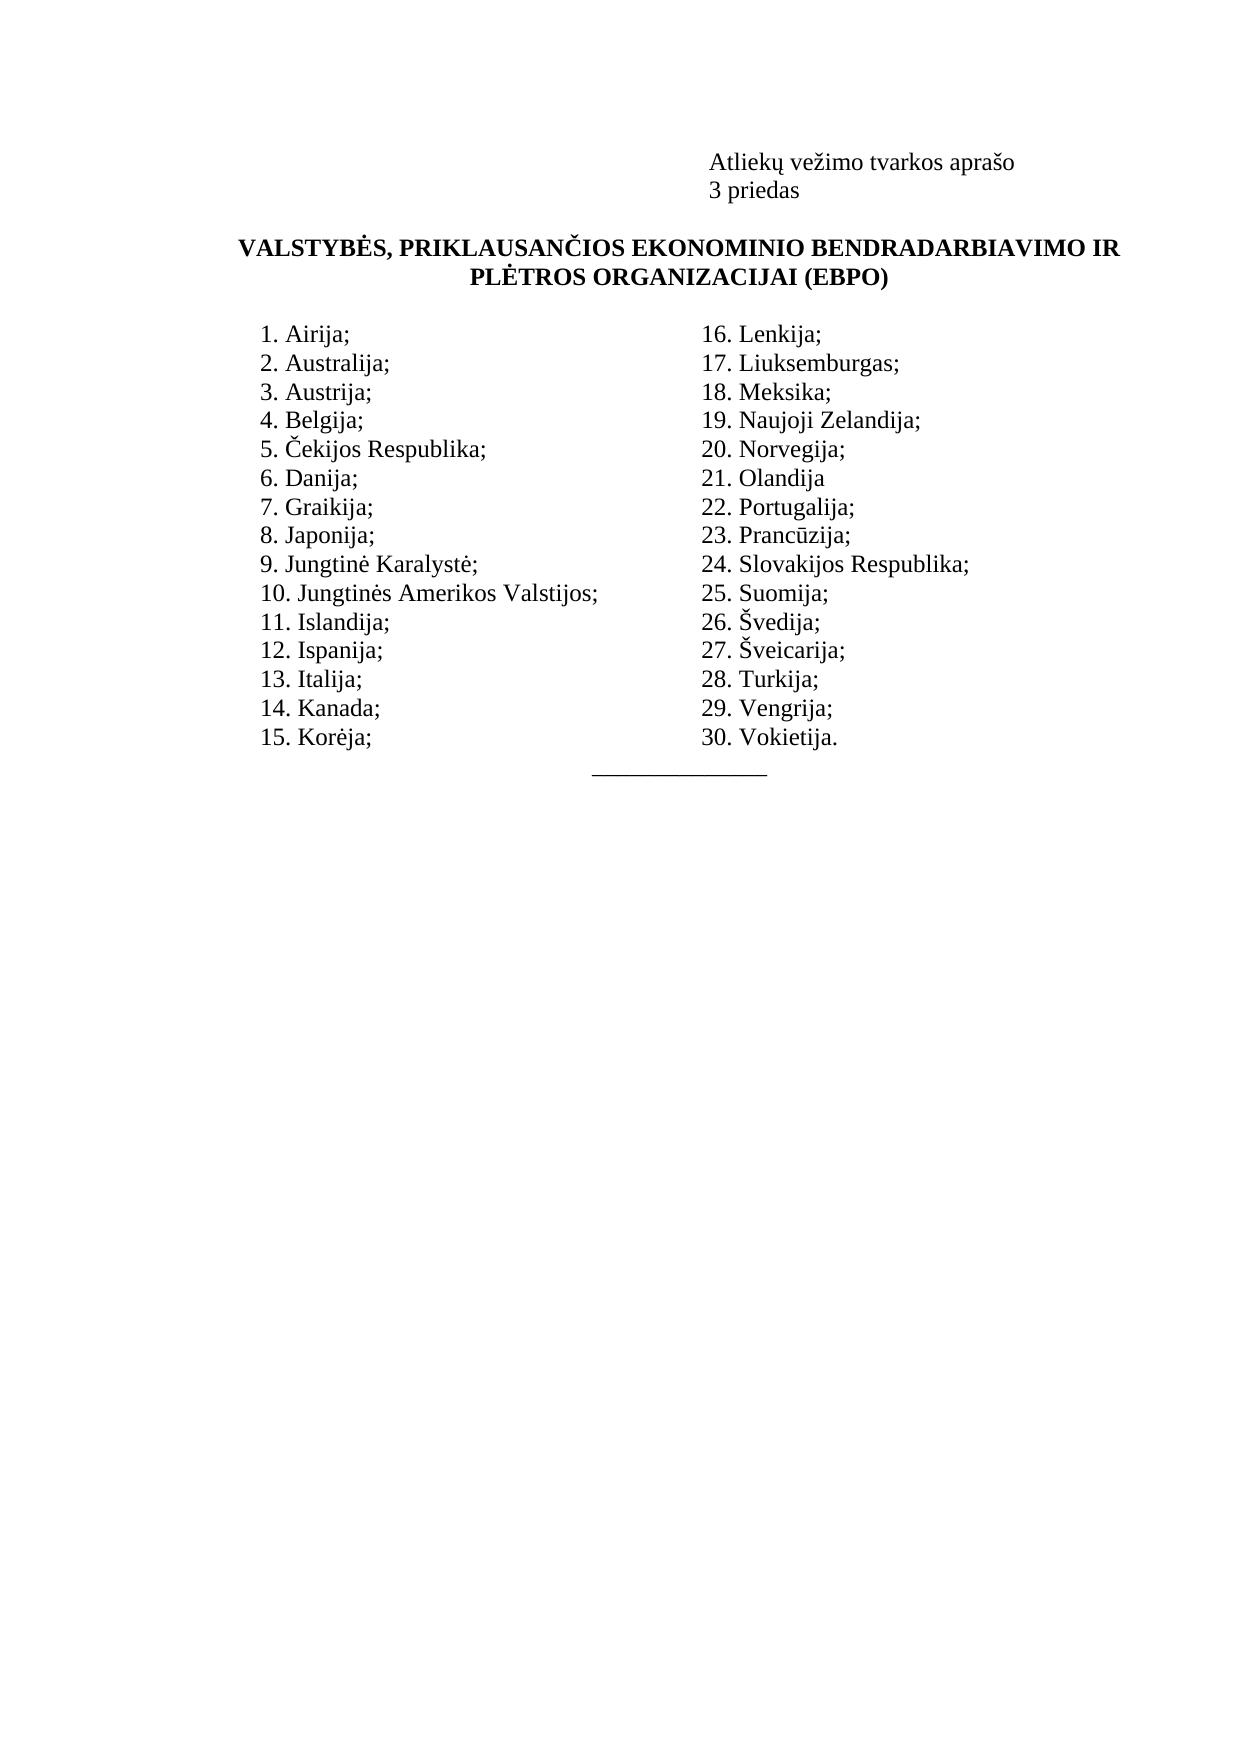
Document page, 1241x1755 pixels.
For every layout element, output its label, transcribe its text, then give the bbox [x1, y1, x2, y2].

table_header 16. Lenkija; [690, 319, 1181, 348]
text 3 priedas [177, 176, 1181, 204]
table_cell 19. Naujoji Zelandija; [690, 406, 1181, 434]
table_cell 4. Belgija; [177, 406, 690, 434]
table_cell 27. Šveicarija; [690, 636, 1181, 664]
table_cell 29. Vengrija; [690, 693, 1181, 722]
table_cell 28. Turkija; [690, 664, 1181, 693]
table_cell 3. Austrija; [177, 377, 690, 406]
table_cell 22. Portugalija; [690, 492, 1181, 521]
table_cell 11. Islandija; [177, 607, 690, 636]
table_cell 7. Graikija; [177, 492, 690, 521]
table_cell 30. Vokietija. [690, 722, 1181, 751]
table_cell 10. Jungtinės Amerikos Valstijos; [177, 578, 690, 607]
table_cell 18. Meksika; [690, 377, 1181, 406]
table_cell 25. Suomija; [690, 578, 1181, 607]
text ______________ [177, 751, 1181, 779]
table_cell 15. Korėja; [177, 722, 690, 751]
table_cell 6. Danija; [177, 463, 690, 492]
text VALSTYBĖS, PRIKLAUSANČIOS EKONOMINIO BENDRADARBIAVIMO IR PLĖTROS ORGANIZACIJAI (EBPO) [177, 233, 1181, 291]
table_header 1. Airija; [177, 319, 690, 348]
table_cell 23. Prancūzija; [690, 521, 1181, 549]
table_cell 8. Japonija; [177, 521, 690, 549]
table_cell 21. Olandija [690, 463, 1181, 492]
table_cell 2. Australija; [177, 348, 690, 377]
table_cell 12. Ispanija; [177, 636, 690, 664]
table_cell 9. Jungtinė Karalystė; [177, 549, 690, 578]
table_cell 26. Švedija; [690, 607, 1181, 636]
table_cell 13. Italija; [177, 664, 690, 693]
table_cell 20. Norvegija; [690, 434, 1181, 463]
table_cell 17. Liuksemburgas; [690, 348, 1181, 377]
table_cell 5. Čekijos Respublika; [177, 434, 690, 463]
table_cell 14. Kanada; [177, 693, 690, 722]
table_cell 24. Slovakijos Respublika; [690, 549, 1181, 578]
text Atliekų vežimo tvarkos aprašo [177, 147, 1181, 176]
